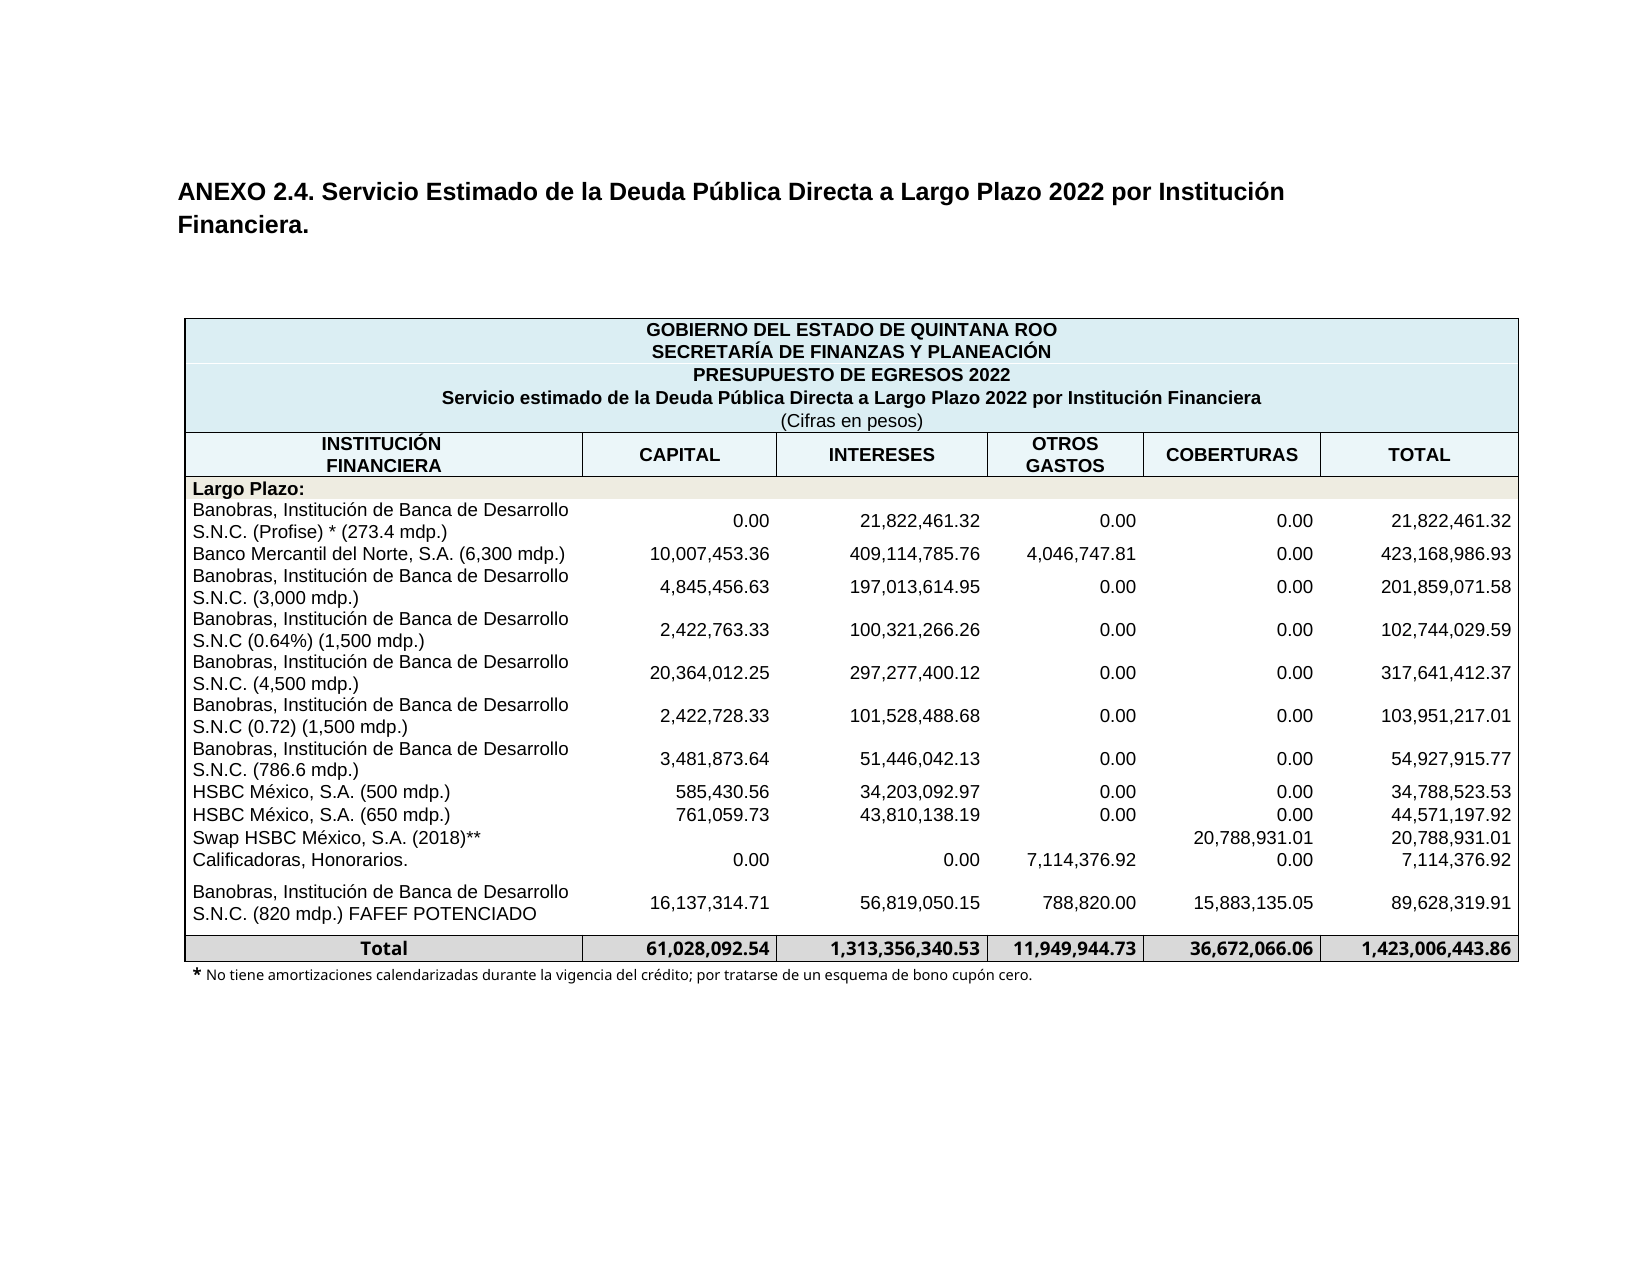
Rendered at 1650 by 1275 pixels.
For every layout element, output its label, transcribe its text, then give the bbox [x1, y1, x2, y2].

table_cell [987, 477, 1143, 499]
table_cell 0.00 [987, 565, 1143, 608]
table_cell Banobras, Institución de Banca de Desarrollo S.N.C. (820 mdp.) FAFEF POTENCIADO [186, 871, 583, 934]
table_cell 11,949,944.73 [988, 936, 1143, 961]
table_cell Largo Plazo: [186, 477, 583, 499]
table_cell Banobras, Institución de Banca de Desarrollo S.N.C (0.64%) (1,500 mdp.) [186, 608, 583, 651]
table_cell 2,422,728.33 [583, 694, 777, 737]
table_cell 89,628,319.91 [1320, 871, 1518, 934]
table_cell 317,641,412.37 [1320, 651, 1518, 694]
table_cell Swap HSBC México, S.A. (2018)** [186, 826, 583, 849]
table_cell [987, 826, 1143, 849]
table_cell 761,059.73 [583, 803, 777, 826]
table_cell 51,446,042.13 [777, 738, 987, 781]
table_cell 4,845,456.63 [583, 565, 777, 608]
table_cell 20,788,931.01 [1143, 826, 1320, 849]
table_cell Banobras, Institución de Banca de Desarrollo S.N.C. (786.6 mdp.) [186, 738, 583, 781]
table_cell (Cifras en pesos) [186, 409, 1518, 432]
table_cell 297,277,400.12 [777, 651, 987, 694]
table_cell 0.00 [583, 499, 777, 542]
table_cell 21,822,461.32 [777, 499, 987, 542]
table_cell Calificadoras, Honorarios. [186, 849, 583, 871]
table_cell * No tiene amortizaciones calendarizadas durante la vigencia del crédito; por tratarse de un esquema de bono cupón cero. [185, 962, 1518, 985]
table_cell 0.00 [987, 738, 1143, 781]
table_cell 0.00 [583, 849, 777, 871]
table_cell SECRETARÍA DE FINANZAS Y PLANEACIÓN [186, 341, 1518, 363]
table_cell 2,422,763.33 [583, 608, 777, 651]
table_cell 103,951,217.01 [1320, 694, 1518, 737]
table_cell [583, 826, 777, 849]
table_cell [1143, 477, 1320, 499]
table_cell 10,007,453.36 [583, 542, 777, 565]
table_cell Banobras, Institución de Banca de Desarrollo S.N.C (0.72) (1,500 mdp.) [186, 694, 583, 737]
table_cell 61,028,092.54 [583, 936, 776, 961]
table_cell Banco Mercantil del Norte, S.A. (6,300 mdp.) [186, 542, 583, 565]
table_cell 423,168,986.93 [1320, 542, 1518, 565]
table_cell Banobras, Institución de Banca de Desarrollo S.N.C. (3,000 mdp.) [186, 565, 583, 608]
table_cell 0.00 [987, 694, 1143, 737]
text ANEXO 2.4. Servicio Estimado de la Deuda Pública Directa a Largo Plazo 2022 por Institución Financiera. [177, 177, 1355, 239]
table_cell HSBC México, S.A. (500 mdp.) [186, 781, 583, 803]
table_cell 4,046,747.81 [987, 542, 1143, 565]
table_cell 0.00 [987, 781, 1143, 803]
table_cell 56,819,050.15 [777, 871, 987, 934]
table_cell 0.00 [1143, 499, 1320, 542]
table_cell 0.00 [1143, 542, 1320, 565]
table_cell 100,321,266.26 [777, 608, 987, 651]
table_cell 43,810,138.19 [777, 803, 987, 826]
table_cell 0.00 [987, 499, 1143, 542]
table_cell Banobras, Institución de Banca de Desarrollo S.N.C. (Profise) * (273.4 mdp.) [186, 499, 583, 542]
table_cell 0.00 [1143, 651, 1320, 694]
table_cell 16,137,314.71 [583, 871, 777, 934]
table_cell PRESUPUESTO DE EGRESOS 2022 [186, 364, 1518, 386]
table_cell 0.00 [1143, 849, 1320, 871]
table_cell 21,822,461.32 [1320, 499, 1518, 542]
table_cell 20,788,931.01 [1320, 826, 1518, 849]
table_cell TOTAL [1321, 433, 1518, 476]
table_cell 102,744,029.59 [1320, 608, 1518, 651]
table_cell 0.00 [1143, 565, 1320, 608]
table_cell 0.00 [987, 803, 1143, 826]
table_header GOBIERNO DEL ESTADO DE QUINTANA ROO [186, 319, 1518, 341]
table_cell 0.00 [1143, 608, 1320, 651]
table_cell [583, 477, 777, 499]
table_cell 0.00 [1143, 781, 1320, 803]
table_cell 0.00 [987, 651, 1143, 694]
table_cell 788,820.00 [987, 871, 1143, 934]
table_cell 1,423,006,443.86 [1321, 936, 1518, 961]
table_cell INTERESES [777, 433, 987, 476]
table_cell 3,481,873.64 [583, 738, 777, 781]
table_cell [1320, 477, 1518, 499]
table_cell 197,013,614.95 [777, 565, 987, 608]
table_cell 54,927,915.77 [1320, 738, 1518, 781]
table_cell COBERTURAS [1144, 433, 1320, 476]
table_cell 34,203,092.97 [777, 781, 987, 803]
table_cell 0.00 [987, 608, 1143, 651]
table_cell 20,364,012.25 [583, 651, 777, 694]
table_cell 409,114,785.76 [777, 542, 987, 565]
table_cell [777, 826, 987, 849]
table_cell [777, 477, 987, 499]
table_cell HSBC México, S.A. (650 mdp.) [186, 803, 583, 826]
table_cell 101,528,488.68 [777, 694, 987, 737]
table_cell OTROS GASTOS [988, 433, 1143, 476]
table_cell Total [186, 936, 582, 961]
table_cell 7,114,376.92 [1320, 849, 1518, 871]
table_cell 15,883,135.05 [1143, 871, 1320, 934]
table_cell 7,114,376.92 [987, 849, 1143, 871]
table_cell 585,430.56 [583, 781, 777, 803]
table_cell 36,672,066.06 [1144, 936, 1320, 961]
table_cell 1,313,356,340.53 [777, 936, 987, 961]
table_cell Banobras, Institución de Banca de Desarrollo S.N.C. (4,500 mdp.) [186, 651, 583, 694]
table_cell INSTITUCIÓN FINANCIERA [186, 433, 582, 476]
table_cell Servicio estimado de la Deuda Pública Directa a Largo Plazo 2022 por Institución Financiera [186, 386, 1518, 409]
table_cell 0.00 [1143, 738, 1320, 781]
table_cell 0.00 [1143, 803, 1320, 826]
table_cell 44,571,197.92 [1320, 803, 1518, 826]
table_cell 0.00 [777, 849, 987, 871]
table_cell 0.00 [1143, 694, 1320, 737]
table_cell CAPITAL [583, 433, 776, 476]
table_cell 201,859,071.58 [1320, 565, 1518, 608]
table_cell 34,788,523.53 [1320, 781, 1518, 803]
